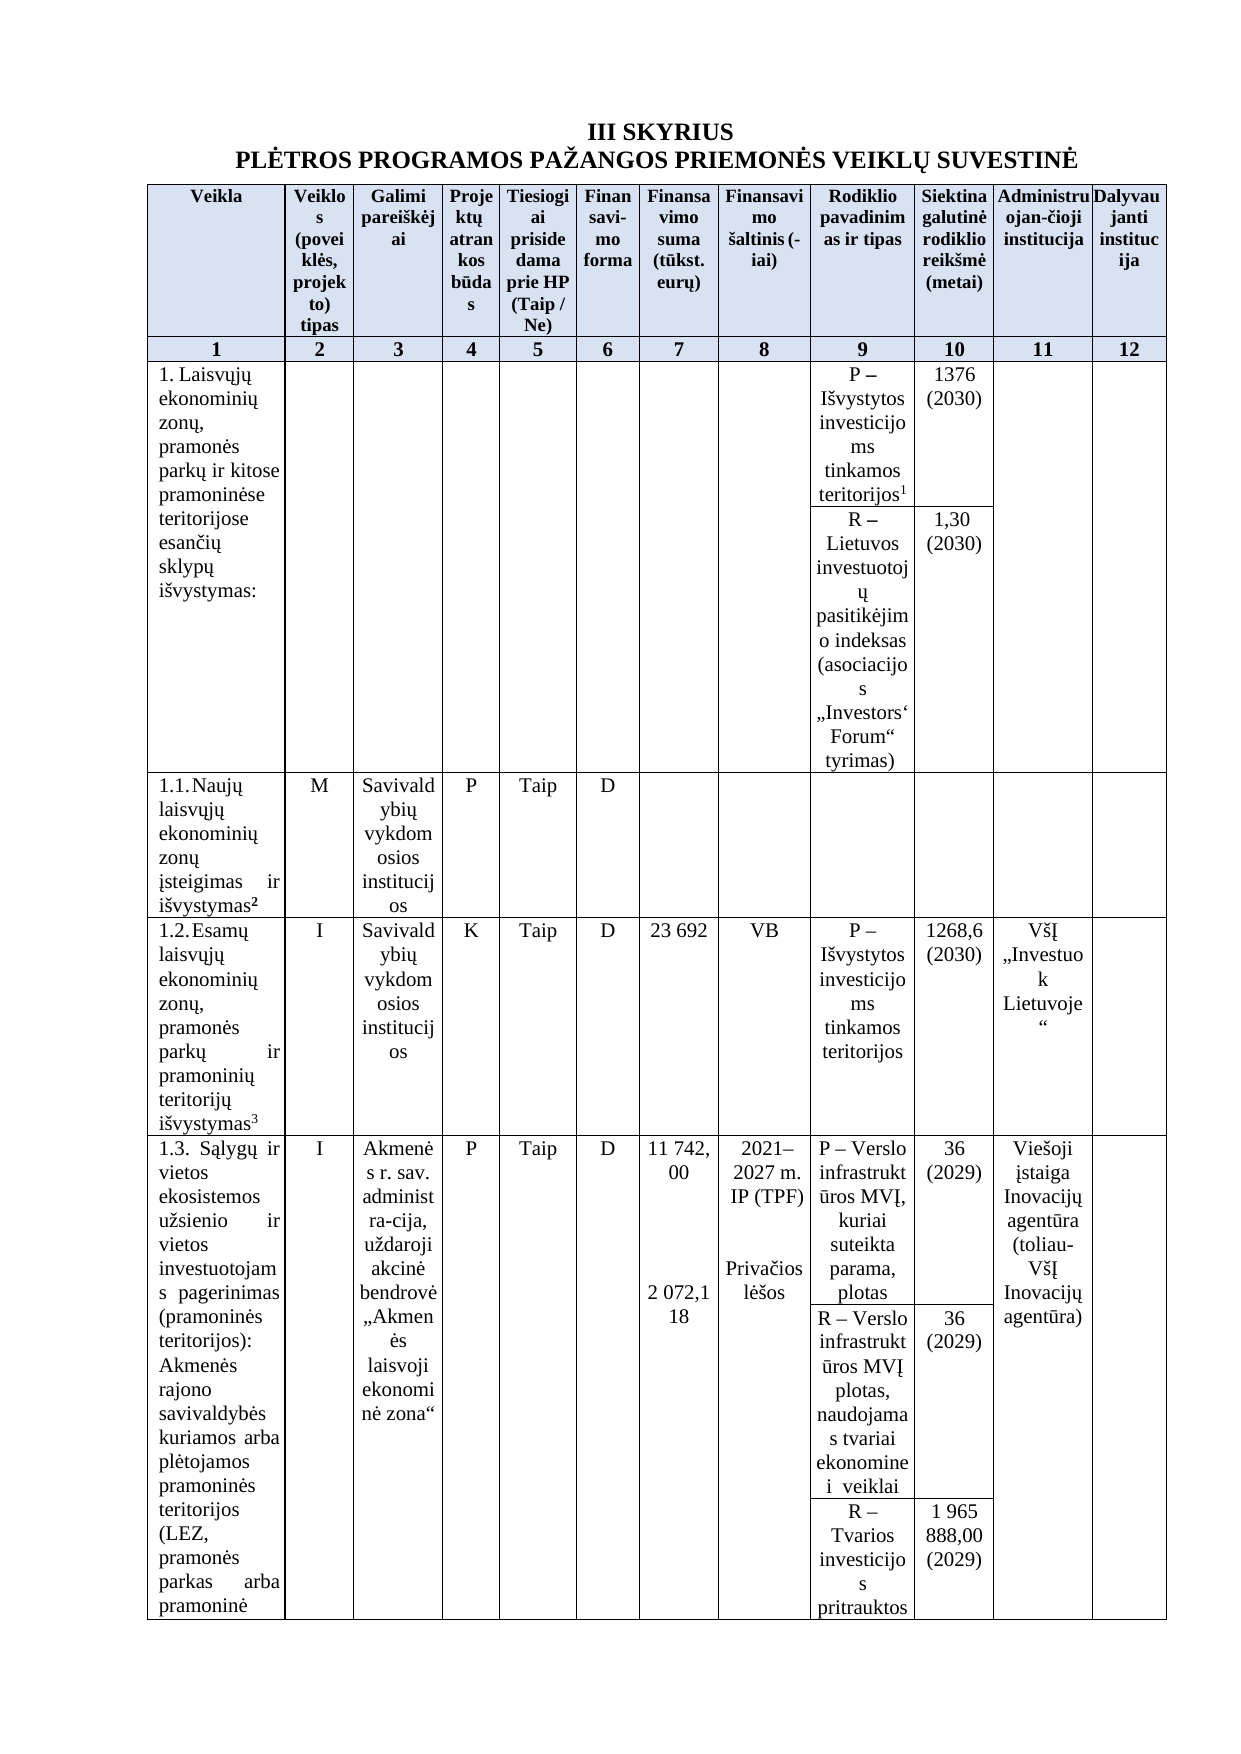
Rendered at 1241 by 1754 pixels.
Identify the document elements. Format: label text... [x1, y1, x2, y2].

table_cell [719, 773, 810, 917]
table_cell 1376 (2030) [915, 362, 993, 506]
table_cell [1093, 362, 1166, 772]
table_cell [811, 773, 914, 917]
table_cell K [443, 918, 499, 1135]
table_cell 36 (2029) [915, 1305, 993, 1498]
table_cell 8 [719, 337, 810, 361]
table_cell Akmenės r. sav. administra-cija, uždaroji akcinė bendrovė „Akmenės laisvoji ekonominė zona“ [354, 1136, 442, 1619]
table_cell 11 [994, 337, 1092, 361]
table_header Dalyvaujanti institucija [1093, 185, 1166, 336]
table_cell 5 [500, 337, 576, 361]
table_cell VB [719, 918, 810, 1135]
table_header Veikla [148, 185, 284, 336]
table_header Rodiklio pavadinimas ir tipas [811, 185, 914, 336]
table_cell [1093, 918, 1166, 1135]
table_cell 1.3. Sąlygų ir vietos ekosistemos užsienio ir vietos investuotojams pagerinimas (pramoninės teritorijos): Akmenės rajono savivaldybės kuriamos arba plėtojamos pramoninės teritorijos (LEZ, pramonės parkas arba pramoninė [148, 1136, 284, 1619]
table_cell [577, 362, 639, 772]
table_cell I [286, 1136, 353, 1619]
table_header Finansavimo suma (tūkst. eurų) [640, 185, 718, 336]
text PLĖTROS PROGRAMOS PAŽANGOS PRIEMONĖS VEIKLŲ SUVESTINĖ [148, 145, 1167, 174]
table_header Projektų atrankos būdas [443, 185, 499, 336]
table_cell 1,30 (2030) [915, 507, 993, 772]
table_cell VšĮ „Investuok Lietuvoje“ [994, 918, 1092, 1135]
table_header Siektina galutinė rodiklio reikšmė (metai) [915, 185, 993, 336]
table_cell 1.2. Esamų laisvųjų ekonominių zonų, pramonės parkų ir pramoninių teritorijų išvystymas3 [148, 918, 284, 1135]
table_cell R – Verslo infrastruktūros MVĮ plotas, naudojamas tvariai ekonominei veiklai [811, 1305, 914, 1498]
table_cell 1.1. Naujų laisvųjų ekonominių zonų įsteigimas ir išvystymas2 [148, 773, 284, 917]
table_cell R – Lietuvos investuotojų pasitikėjimo indeksas (asociacijos „Investors‘ Forum“ tyrimas) [811, 507, 914, 772]
table_cell P – Išvystytos investicijoms tinkamos teritorijos [811, 918, 914, 1135]
table_header Tiesiogiai prisidedama prie HP (Taip / Ne) [500, 185, 576, 336]
table_cell [994, 362, 1092, 772]
table_cell [915, 773, 993, 917]
table_header Veiklos (poveiklės, projekto) tipas [286, 185, 353, 336]
table_header Finansavimo šaltinis (-iai) [719, 185, 810, 336]
table_cell 12 [1093, 337, 1166, 361]
table_cell [354, 362, 442, 772]
text III SKYRIUS [148, 117, 1167, 145]
table_cell Taip [500, 918, 576, 1135]
table_cell [640, 362, 718, 772]
table_cell 6 [577, 337, 639, 361]
table_cell [994, 773, 1092, 917]
table_cell 1268,6 (2030) [915, 918, 993, 1135]
table_header Administruojan-čioji institucija [994, 185, 1092, 336]
table_cell Viešoji įstaiga Inovacijų agentūra (toliau- VšĮ Inovacijų agentūra) [994, 1136, 1092, 1619]
table_cell 10 [915, 337, 993, 361]
table_cell [286, 362, 353, 772]
table_cell Savivaldybių vykdomosios institucijos [354, 918, 442, 1135]
table_cell M [286, 773, 353, 917]
table_cell P – Išvystytos investicijoms tinkamos teritorijos1 [811, 362, 914, 506]
table_cell Taip [500, 773, 576, 917]
table_cell 4 [443, 337, 499, 361]
table_header Galimi pareiškėjai [354, 185, 442, 336]
table_cell [1093, 1136, 1166, 1619]
table_cell P [443, 773, 499, 917]
table_cell Taip [500, 1136, 576, 1619]
table_cell 3 [354, 337, 442, 361]
table_cell D [577, 918, 639, 1135]
table_cell 23 692 [640, 918, 718, 1135]
table_cell D [577, 773, 639, 917]
table_cell 11 742,00 2 072,118 [640, 1136, 718, 1619]
table_cell D [577, 1136, 639, 1619]
table_cell 1. Laisvųjų ekonominių zonų, pramonės parkų ir kitose pramoninėse teritorijose esančių sklypų išvystymas: [148, 362, 284, 772]
table_cell 2 [286, 337, 353, 361]
table_cell I [286, 918, 353, 1135]
table_cell P [443, 1136, 499, 1619]
table_cell Savivaldybių vykdomosios institucijos [354, 773, 442, 917]
table_cell 9 [811, 337, 914, 361]
table_cell [500, 362, 576, 772]
table_cell 7 [640, 337, 718, 361]
table_cell [443, 362, 499, 772]
table_cell [640, 773, 718, 917]
table_header Finansavi-mo forma [577, 185, 639, 336]
table_cell [719, 362, 810, 772]
table_cell P – Verslo infrastruktūros MVĮ, kuriai suteikta parama, plotas [811, 1136, 914, 1304]
table_cell [1093, 773, 1166, 917]
table_cell 1 965 888,00 (2029) [915, 1499, 993, 1619]
table_cell 36 (2029) [915, 1136, 993, 1304]
table_cell 2021–2027 m. IP (TPF) Privačios lėšos [719, 1136, 810, 1619]
table_cell R – Tvarios investicijos pritrauktos [811, 1499, 914, 1619]
table_cell 1 [148, 337, 284, 361]
